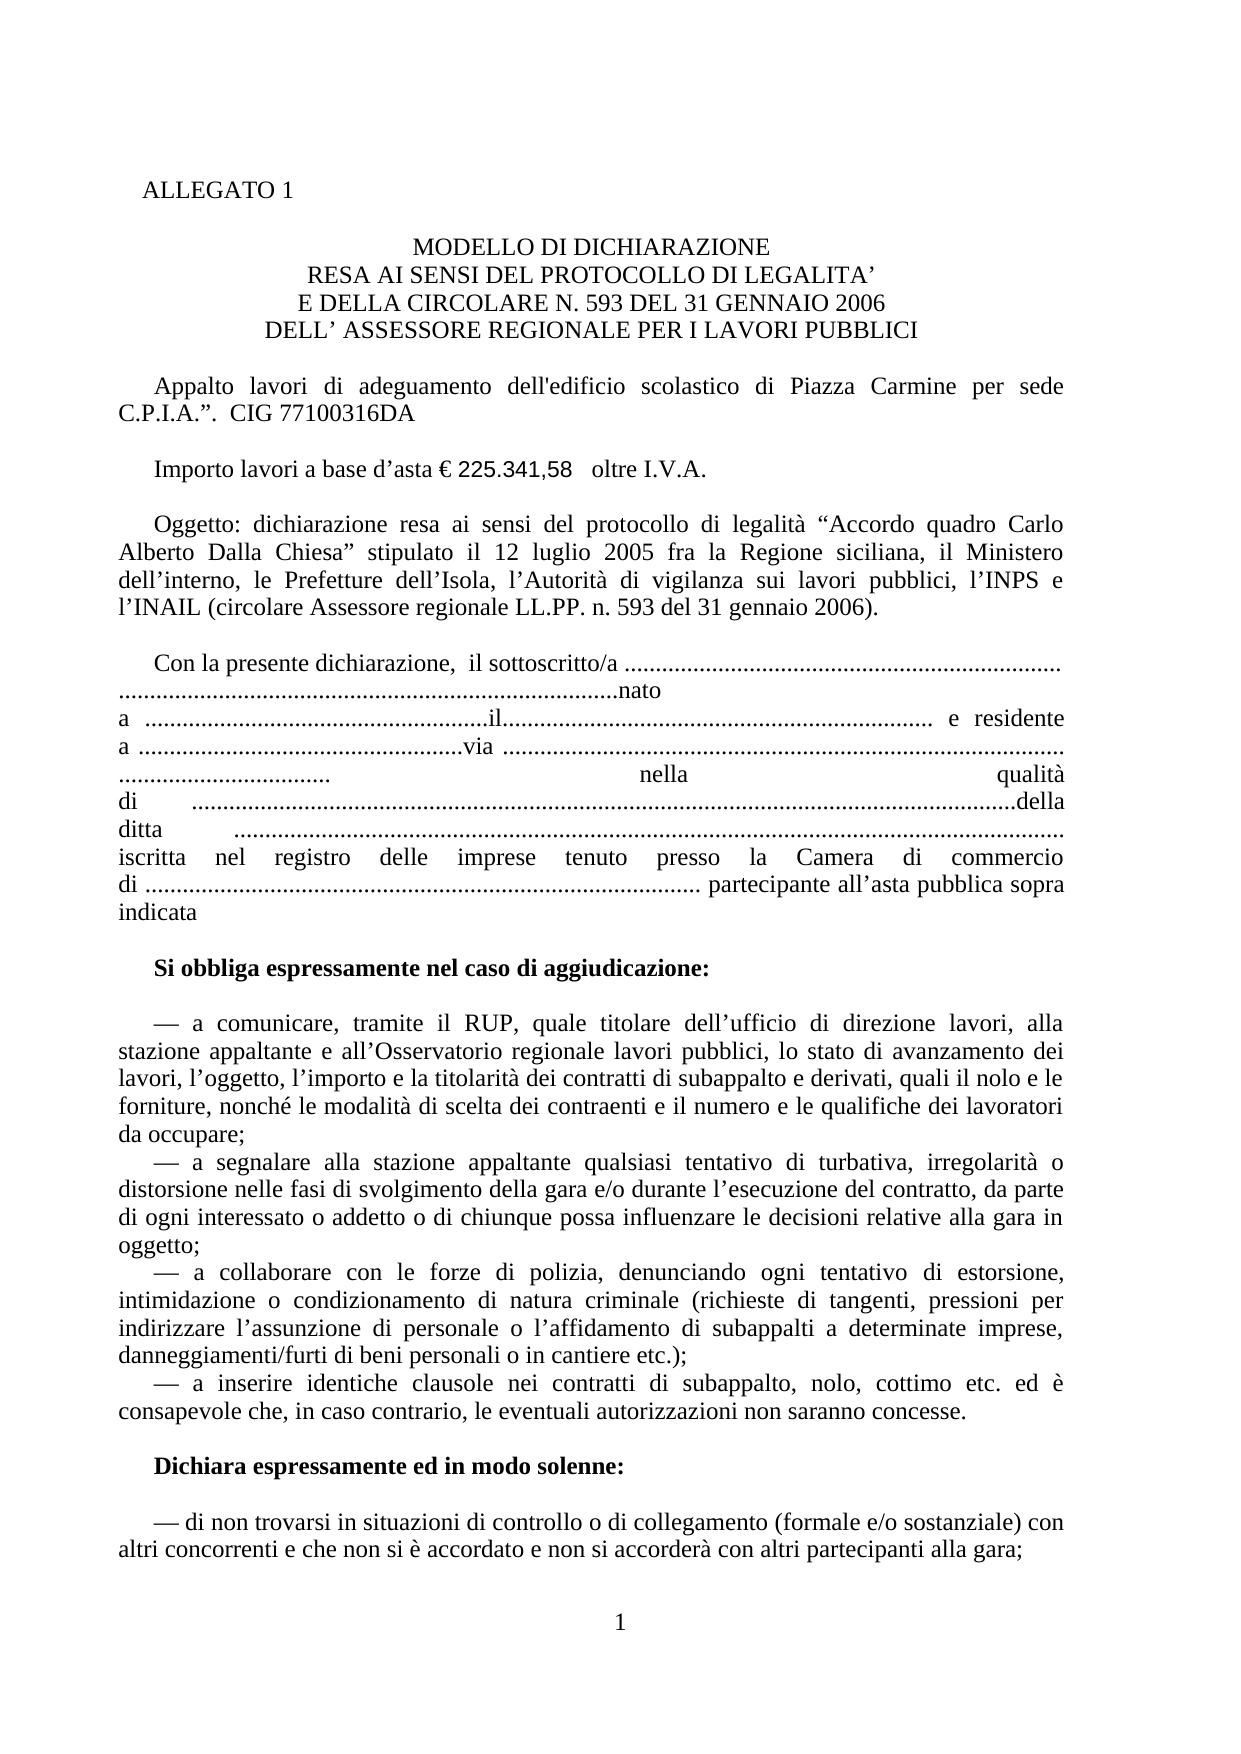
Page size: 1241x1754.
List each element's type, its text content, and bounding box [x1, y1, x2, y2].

text — a collaborare con le forze di polizia, denunciando ogni tentativo di estorsione, intimidazione o condizionamento di natura criminale (richieste di tangenti, pressioni per indirizzare l’assunzione di personale o l’affidamento di subappalti a determinate imprese, danneggiamenti/furti di beni personali o in cantiere etc.); [118, 1258, 1065, 1369]
text — a comunicare, tramite il RUP, quale titolare dell’ufficio di direzione lavori, alla stazione appaltante e all’Osservatorio regionale lavori pubblici, lo stato di avanzamento dei lavori, l’oggetto, l’importo e la titolarità dei contratti di subappalto e derivati, quali il nolo e le forniture, nonché le modalità di scelta dei contraenti e il numero e le qualifiche dei lavoratori da occupare; [118, 1009, 1065, 1148]
text Con la presente dichiarazione, il sottoscritto/a ...................................................................... [118, 649, 1065, 677]
text ALLEGATO 1 [118, 176, 1065, 204]
text MODELLO DI DICHIARAZIONE [118, 233, 1065, 261]
text Appalto lavori di adeguamento dell'edificio scolastico di Piazza Carmine per sede C.P.I.A.”. CIG 77100316DA [118, 372, 1065, 427]
text Oggetto: dichiarazione resa ai sensi del protocollo di legalità “Accordo quadro Carlo Alberto Dalla Chiesa” stipulato il 12 luglio 2005 fra la Regione siciliana, il Ministero dell’interno, le Prefetture dell’Isola, l’Autorità di vigilanza sui lavori pubblici, l’INPS e l’INAIL (circolare Assessore regionale LL.PP. n. 593 del 31 gennaio 2006). [118, 510, 1065, 621]
text DELL’ ASSESSORE REGIONALE PER I LAVORI PUBBLICI [118, 316, 1065, 344]
text RESA AI SENSI DEL PROTOCOLLO DI LEGALITA’ [118, 261, 1065, 289]
text — di non trovarsi in situazioni di controllo o di collegamento (formale e/o sostanziale) con altri concorrenti e che non si è accordato e non si accorderà con altri partecipanti alla gara; [118, 1508, 1065, 1563]
text Importo lavori a base d’asta € 225.341,58 oltre I.V.A. [118, 455, 1065, 483]
text ................................................................................nato a .......................................................il..................................................................... e residente a ....................................................via ............................................................................................................................ nella qualità di ....................................................................................................................................della ditta ..................................................................................................................................... iscritta nel registro delle imprese tenuto presso la Camera di commercio di ......................................................................................... partecipante all’asta pubblica sopra indicata [118, 677, 1065, 926]
text Dichiara espressamente ed in modo solenne: [118, 1452, 1065, 1480]
text E DELLA CIRCOLARE N. 593 DEL 31 GENNAIO 2006 [118, 289, 1065, 316]
text Si obbliga espressamente nel caso di aggiudicazione: [118, 954, 1065, 981]
text — a segnalare alla stazione appaltante qualsiasi tentativo di turbativa, irregolarità o distorsione nelle fasi di svolgimento della gara e/o durante l’esecuzione del contratto, da parte di ogni interessato o addetto o di chiunque possa influenzare le decisioni relative alla gara in oggetto; [118, 1148, 1065, 1258]
text — a inserire identiche clausole nei contratti di subappalto, nolo, cottimo etc. ed è consapevole che, in caso contrario, le eventuali autorizzazioni non saranno concesse. [118, 1369, 1065, 1425]
